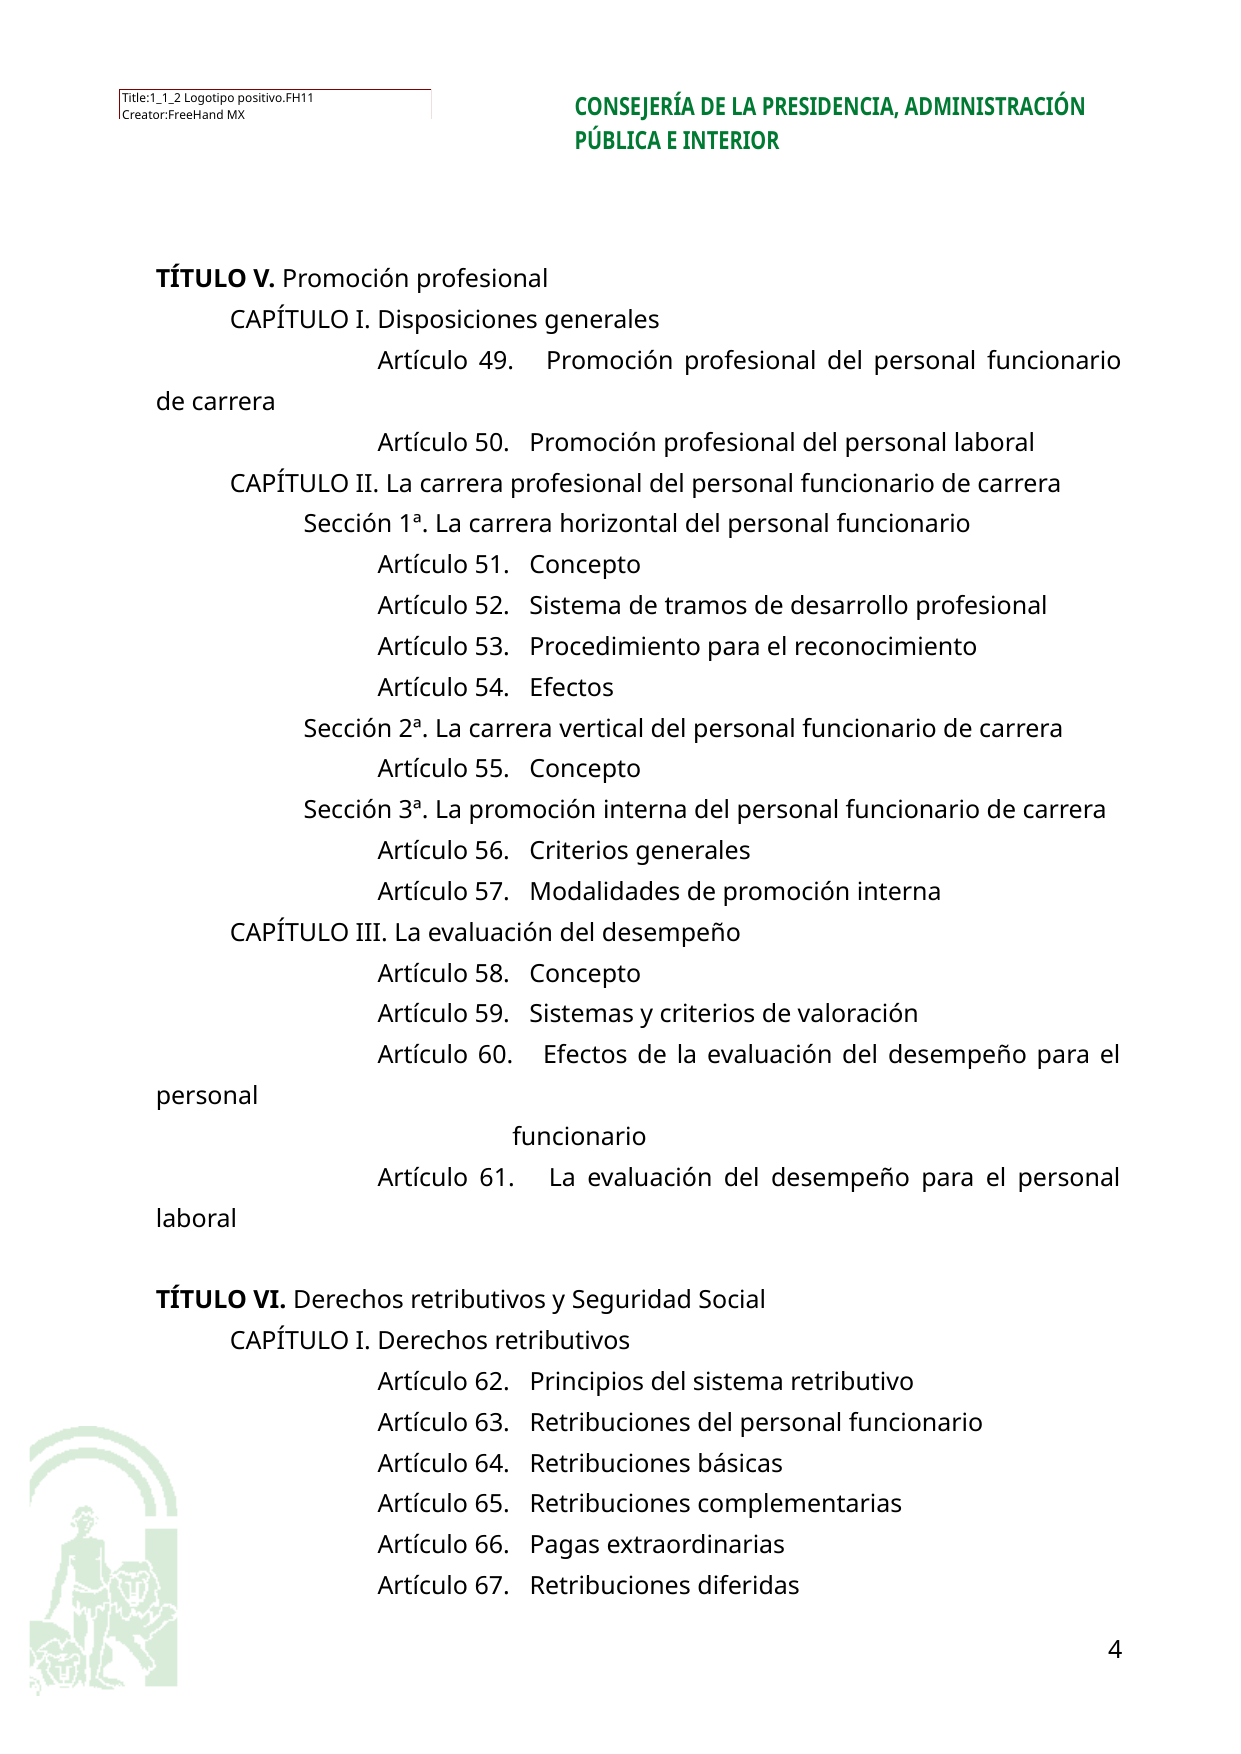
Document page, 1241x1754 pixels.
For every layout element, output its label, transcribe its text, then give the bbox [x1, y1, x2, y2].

text TÍTULO V. Promoción profesional [156, 261, 1122, 295]
text Artículo 60. Efectos de la evaluación del desempeño para el personal [156, 1037, 1122, 1112]
text Artículo 49. Promoción profesional del personal funcionario de carrera [156, 343, 1122, 418]
text Artículo 64. Retribuciones básicas [178, 1445, 1122, 1479]
text Artículo 56. Criterios generales [156, 833, 1122, 867]
text CAPÍTULO II. La carrera profesional del personal funcionario de carrera [156, 465, 1122, 499]
text Artículo 67. Retribuciones diferidas [178, 1568, 1122, 1602]
text Artículo 55. Concepto [156, 751, 1122, 785]
text Artículo 61. La evaluación del desempeño para el personal laboral [156, 1159, 1122, 1234]
text Artículo 65. Retribuciones complementarias [178, 1486, 1122, 1520]
text Artículo 54. Efectos [156, 669, 1122, 703]
text Sección 3ª. La promoción interna del personal funcionario de carrera [156, 792, 1122, 826]
text funcionario [156, 1118, 1122, 1153]
text Artículo 66. Pagas extraordinarias [178, 1527, 1122, 1561]
text Sección 2ª. La carrera vertical del personal funcionario de carrera [156, 710, 1122, 744]
text Artículo 52. Sistema de tramos de desarrollo profesional [156, 588, 1122, 622]
text Artículo 50. Promoción profesional del personal laboral [156, 424, 1122, 458]
text Artículo 59. Sistemas y criterios de valoración [156, 996, 1122, 1030]
text TÍTULO VI. Derechos retributivos y Seguridad Social [156, 1282, 1122, 1316]
text Artículo 57. Modalidades de promoción interna [156, 873, 1122, 908]
text Artículo 58. Concepto [156, 955, 1122, 989]
text Artículo 62. Principios del sistema retributivo [156, 1363, 1122, 1398]
picture [29, 1426, 178, 1696]
text CAPÍTULO I. Derechos retributivos [156, 1323, 1122, 1357]
text Artículo 51. Concepto [156, 547, 1122, 581]
text CAPÍTULO III. La evaluación del desempeño [156, 914, 1122, 948]
text Sección 1ª. La carrera horizontal del personal funcionario [156, 506, 1122, 540]
text Artículo 63. Retribuciones del personal funcionario [156, 1404, 1122, 1438]
text Artículo 53. Procedimiento para el reconocimiento [156, 628, 1122, 663]
text CAPÍTULO I. Disposiciones generales [156, 302, 1122, 336]
